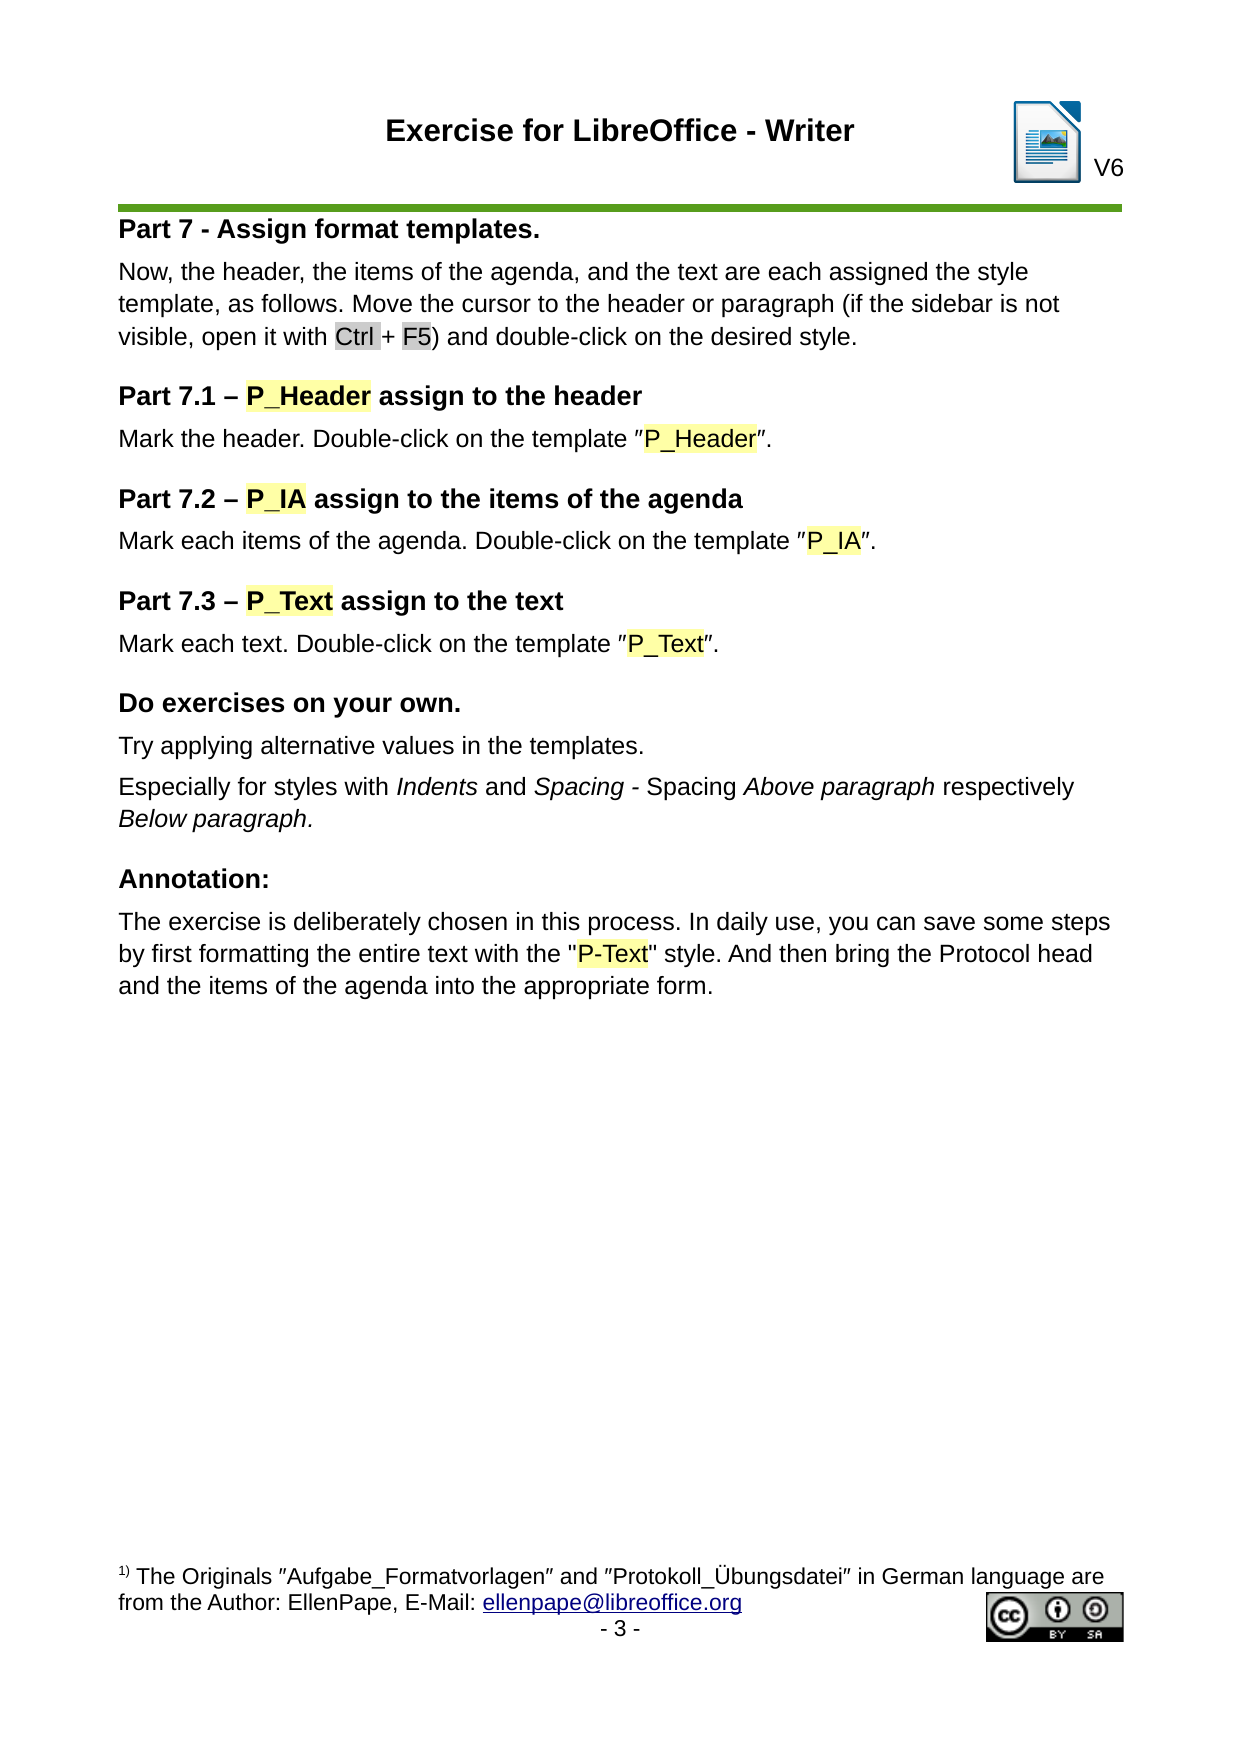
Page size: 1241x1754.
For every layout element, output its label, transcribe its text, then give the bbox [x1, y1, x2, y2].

subtitle Part 7.1 – P_Header assign to the header [118, 380, 1122, 412]
subtitle Do exercises on your own. [118, 687, 1122, 719]
subtitle Annotation: [118, 863, 1122, 894]
text The exercise is deliberately chosen in this process. In daily use, you can save some steps by first formatting the entire text with the "P-Text" style. And then bring the Protocol head and the items of the agenda into the appropriate form. [118, 907, 1122, 1000]
picture [1006, 101, 1089, 183]
text Now, the header, the items of the agenda, and the text are each assigned the style template, as follows. Move the cursor to the header or paragraph (if the sidebar is not visible, open it with Ctrl + F5) and double-click on the desired style. [118, 257, 1122, 350]
text Try applying alternative values in the templates. [118, 731, 1122, 760]
text Mark each items of the agenda. Double-click on the template ″P_IA″. [118, 526, 1122, 555]
subtitle Part 7.3 – P_Text assign to the text [118, 585, 1122, 616]
subtitle Part 7.2 – P_IA assign to the items of the agenda [118, 483, 1122, 514]
text Mark each text. Double-click on the template ″P_Text″. [118, 629, 1122, 657]
subtitle Part 7 - Assign format templates. [118, 213, 1122, 245]
text Mark the header. Double-click on the template ″P_Header″. [118, 424, 1122, 453]
text Especially for styles with Indents and Spacing - Spacing Above paragraph respectively Below paragraph. [118, 772, 1122, 833]
picture [986, 1592, 1124, 1642]
